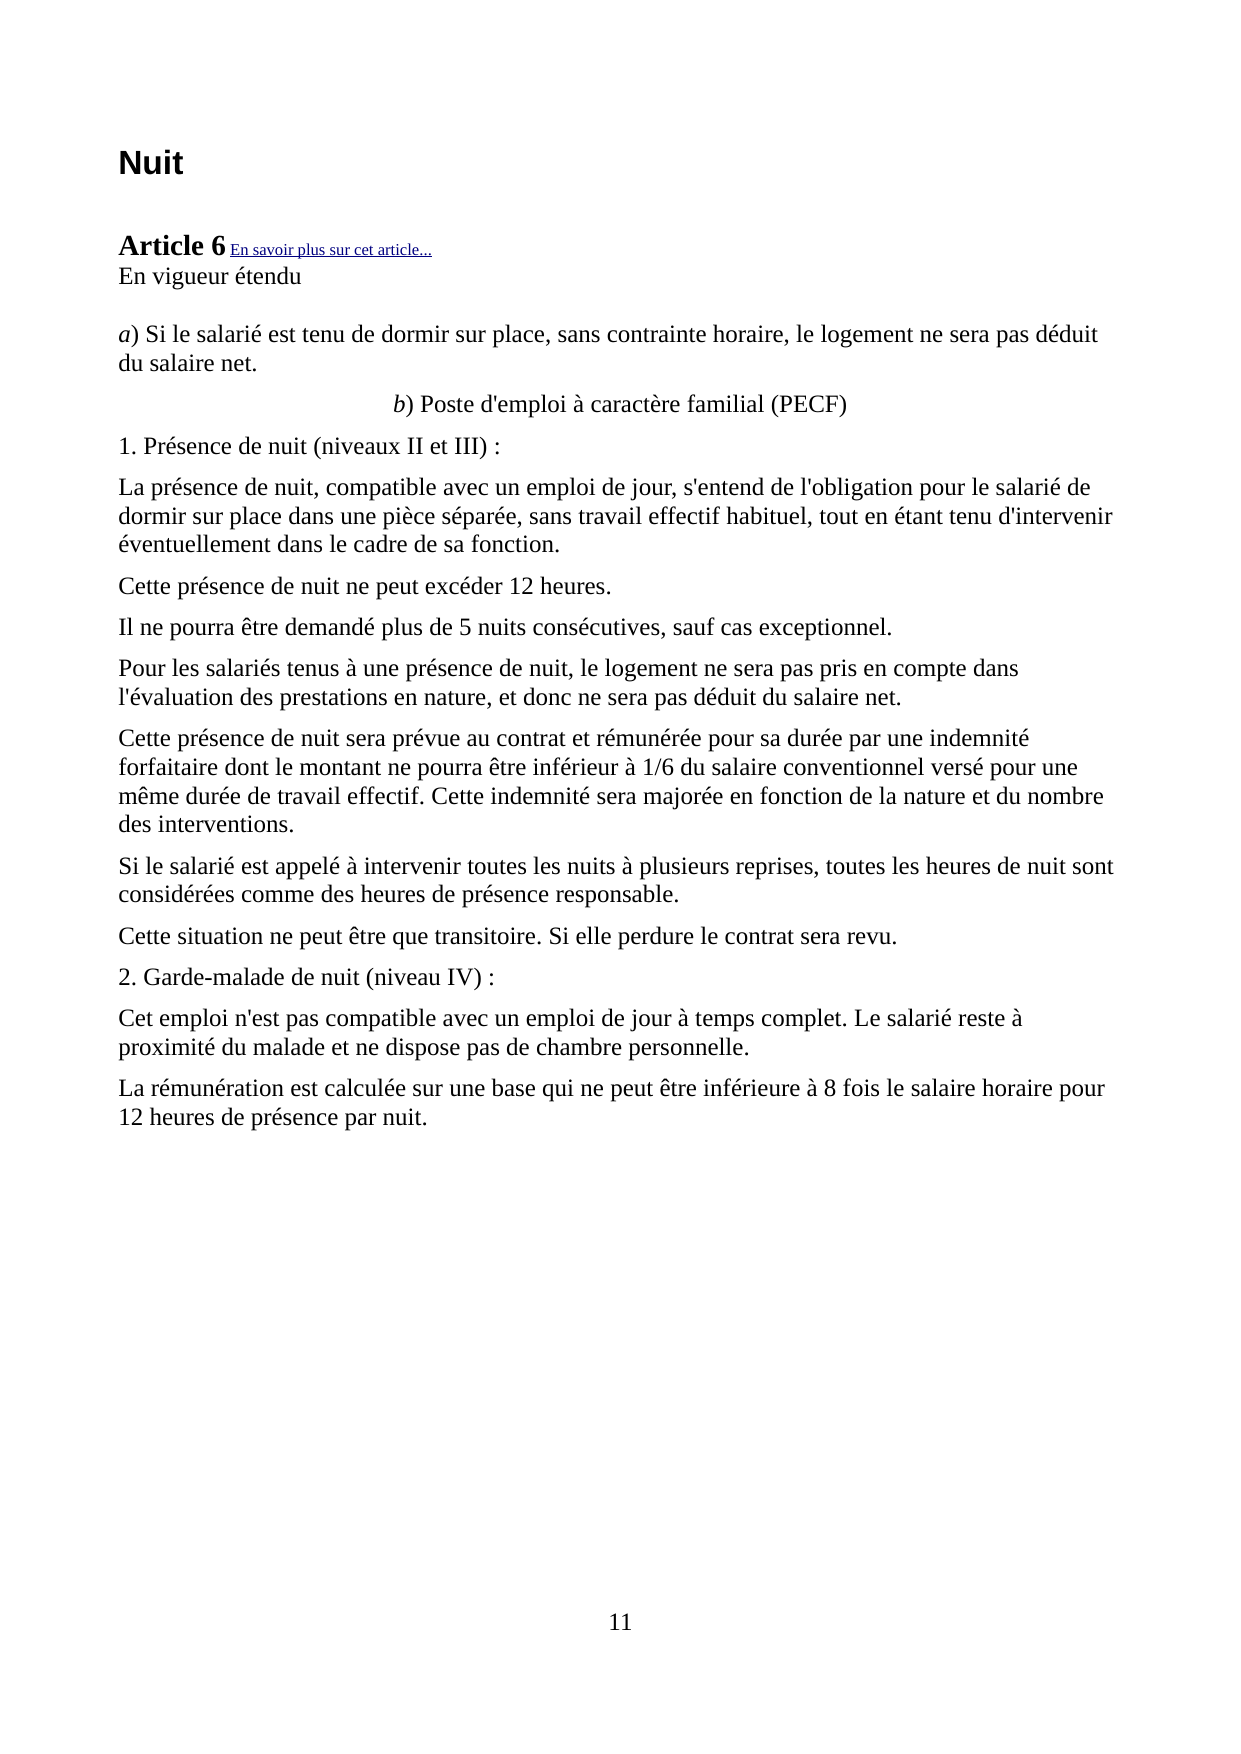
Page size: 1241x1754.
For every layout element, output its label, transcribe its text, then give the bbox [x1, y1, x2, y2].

text En vigueur étendu [118, 261, 1122, 290]
text a) Si le salarié est tenu de dormir sur place, sans contrainte horaire, le logement ne sera pas déduit du salaire net. [118, 319, 1122, 377]
text Article 6 En savoir plus sur cet article... [118, 228, 1122, 261]
text 1. Présence de nuit (niveaux II et III) : [118, 431, 1122, 459]
text Cette présence de nuit ne peut excéder 12 heures. [118, 571, 1122, 599]
text Cette situation ne peut être que transitoire. Si elle perdure le contrat sera revu. [118, 921, 1122, 949]
subtitle Nuit [118, 143, 1122, 182]
text 2. Garde-malade de nuit (niveau IV) : [118, 962, 1122, 991]
text Si le salarié est appelé à intervenir toutes les nuits à plusieurs reprises, toutes les heures de nuit sont considérées comme des heures de présence responsable. [118, 851, 1122, 908]
text Cette présence de nuit sera prévue au contrat et rémunérée pour sa durée par une indemnité forfaitaire dont le montant ne pourra être inférieur à 1/6 du salaire conventionnel versé pour une même durée de travail effectif. Cette indemnité sera majorée en fonction de la nature et du nombre des interventions. [118, 723, 1122, 838]
text b) Poste d'emploi à caractère familial (PECF) [118, 389, 1122, 418]
text Pour les salariés tenus à une présence de nuit, le logement ne sera pas pris en compte dans l'évaluation des prestations en nature, et donc ne sera pas déduit du salaire net. [118, 653, 1122, 711]
text Il ne pourra être demandé plus de 5 nuits consécutives, sauf cas exceptionnel. [118, 612, 1122, 641]
text Cet emploi n'est pas compatible avec un emploi de jour à temps complet. Le salarié reste à proximité du malade et ne dispose pas de chambre personnelle. [118, 1003, 1122, 1061]
text La rémunération est calculée sur une base qui ne peut être inférieure à 8 fois le salaire horaire pour 12 heures de présence par nuit. [118, 1073, 1122, 1131]
text La présence de nuit, compatible avec un emploi de jour, s'entend de l'obligation pour le salarié de dormir sur place dans une pièce séparée, sans travail effectif habituel, tout en étant tenu d'intervenir éventuellement dans le cadre de sa fonction. [118, 472, 1122, 558]
